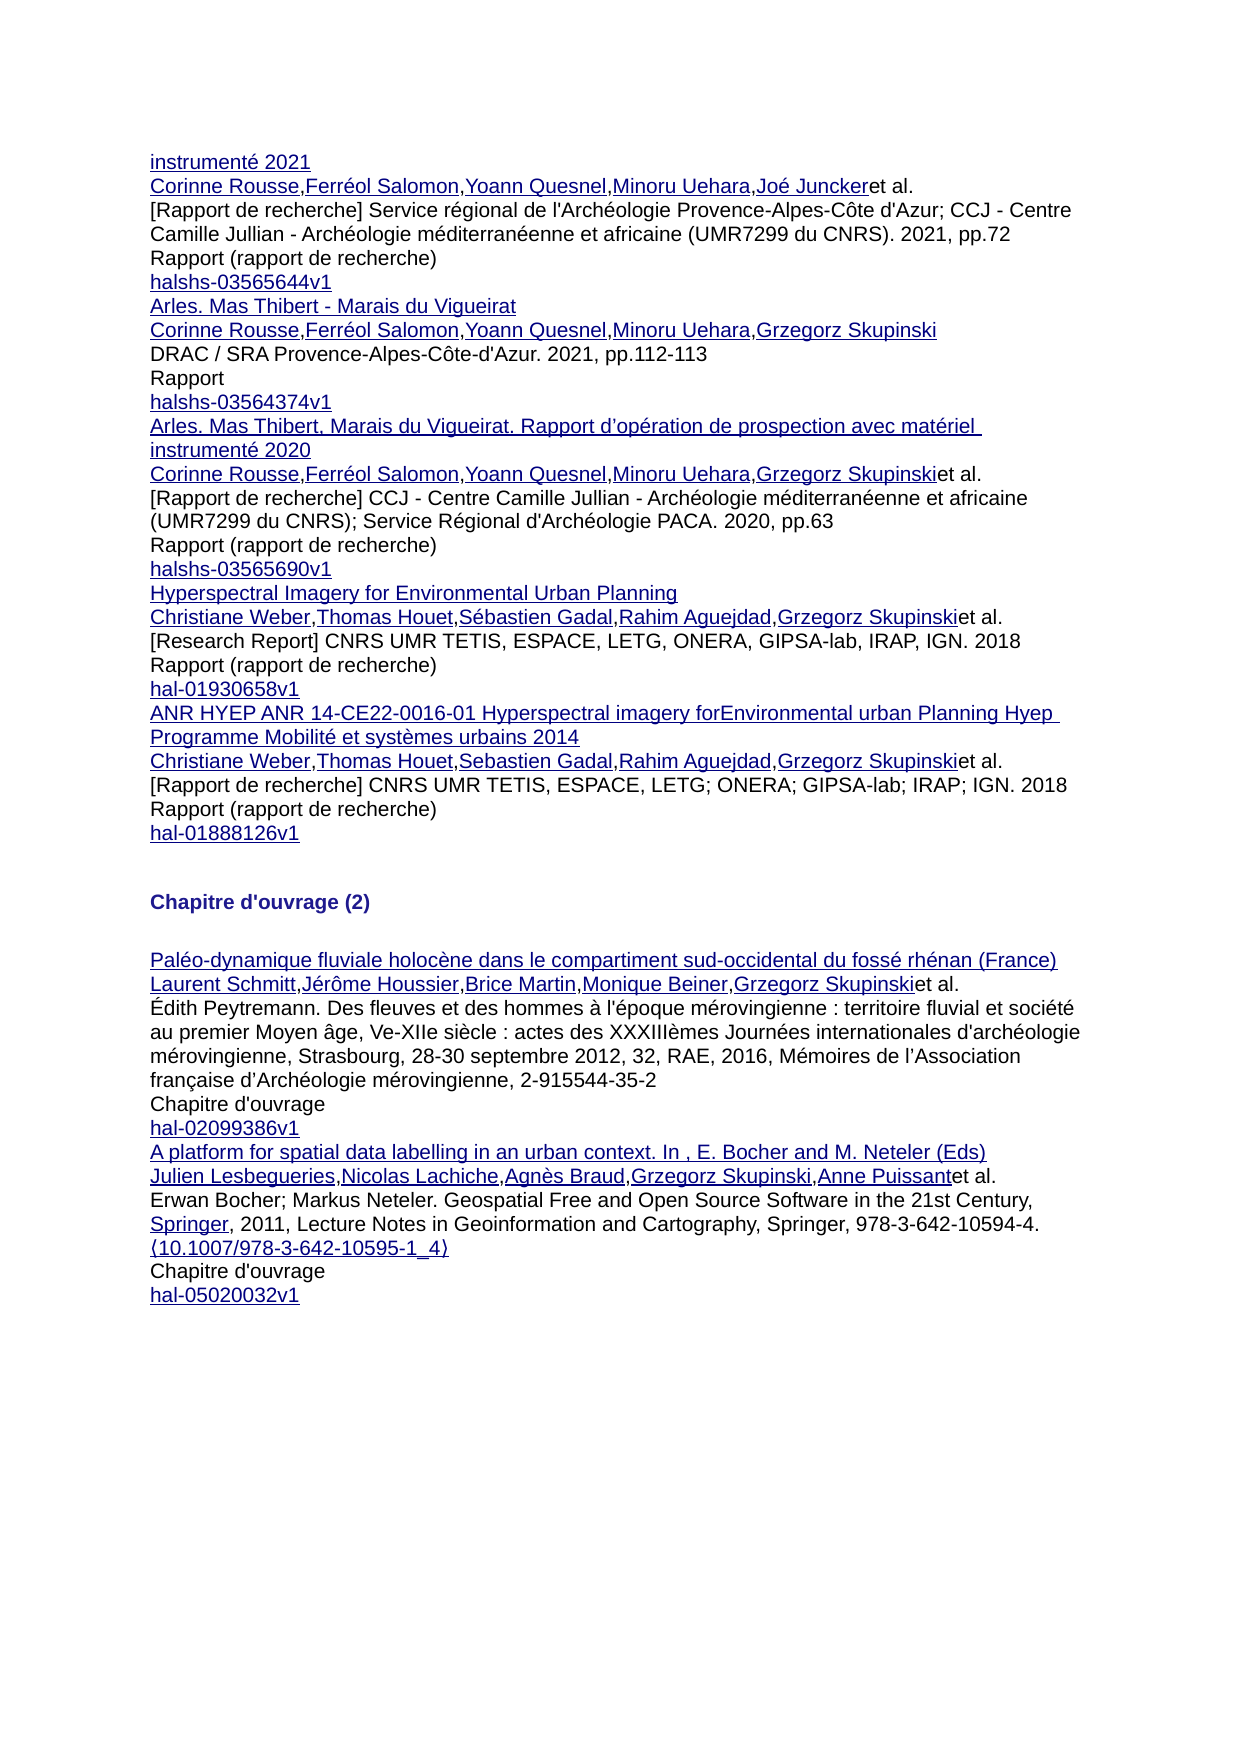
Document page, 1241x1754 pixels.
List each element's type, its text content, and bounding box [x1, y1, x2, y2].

table_cell Arles. Mas Thibert, Marais du Vigueirat. Rapport d’opération de prospection avec matériel instrumenté 2020 Corinne Rousse,Ferréol Salomon,Yoann Quesnel,Minoru Uehara,Grzegorz Skupinskiet al. [Rapport de recherche] CCJ - Centre Camille Jullian - Archéologie méditerranéenne et africaine (UMR7299 du CNRS); Service Régional d'Archéologie PACA. 2020, pp.63 Rapport (rapport de recherche) halshs-03565690v1 [150, 414, 1090, 581]
table_header Paléo-dynamique fluviale holocène dans le compartiment sud-occidental du fossé rhénan (France) Laurent Schmitt,Jérôme Houssier,Brice Martin,Monique Beiner,Grzegorz Skupinskiet al. Édith Peytremann. Des fleuves et des hommes à l'époque mérovingienne : territoire fluvial et société au premier Moyen âge, Ve-XIIe siècle : actes des XXXIIIèmes Journées internationales d'archéologie mérovingienne, Strasbourg, 28-30 septembre 2012, 32, RAE, 2016, Mémoires de l’Association française d’Archéologie mérovingienne, 2-915544-35-2 Chapitre d'ouvrage hal-02099386v1 [150, 948, 1090, 1139]
table_header Arles. Mas Thibert, Marais du Vigueirat. Rapport d’opération de prospection avec matériel instrumenté 2021 Corinne Rousse,Ferréol Salomon,Yoann Quesnel,Minoru Uehara,Joé Junckeret al. [Rapport de recherche] Service régional de l'Archéologie Provence-Alpes-Côte d'Azur; CCJ - Centre Camille Jullian - Archéologie méditerranéenne et africaine (UMR7299 du CNRS). 2021, pp.72 Rapport (rapport de recherche) halshs-03565644v1 [150, 150, 1090, 294]
table_cell Hyperspectral Imagery for Environmental Urban Planning Christiane Weber,Thomas Houet,Sébastien Gadal,Rahim Aguejdad,Grzegorz Skupinskiet al. [Research Report] CNRS UMR TETIS, ESPACE, LETG, ONERA, GIPSA-lab, IRAP, IGN. 2018 Rapport (rapport de recherche) hal-01930658v1 [150, 581, 1090, 701]
table_cell Arles. Mas Thibert - Marais du Vigueirat Corinne Rousse,Ferréol Salomon,Yoann Quesnel,Minoru Uehara,Grzegorz Skupinski DRAC / SRA Provence-Alpes-Côte-d'Azur. 2021, pp.112-113 Rapport halshs-03564374v1 [150, 294, 1090, 413]
subtitle Chapitre d'ouvrage (2) [150, 889, 1090, 913]
table_cell A platform for spatial data labelling in an urban context. In , E. Bocher and M. Neteler (Eds) Julien Lesbegueries,Nicolas Lachiche,Agnès Braud,Grzegorz Skupinski,Anne Puissantet al. Erwan Bocher; Markus Neteler. Geospatial Free and Open Source Software in the 21st Century, Springer, 2011, Lecture Notes in Geoinformation and Cartography, Springer, 978-3-642-10594-4. ⟨10.1007/978-3-642-10595-1_4⟩ Chapitre d'ouvrage hal-05020032v1 [150, 1140, 1090, 1307]
table_cell ANR HYEP ANR 14-CE22-0016-01 Hyperspectral imagery forEnvironmental urban Planning Hyep Programme Mobilité et systèmes urbains 2014 Christiane Weber,Thomas Houet,Sebastien Gadal,Rahim Aguejdad,Grzegorz Skupinskiet al. [Rapport de recherche] CNRS UMR TETIS, ESPACE, LETG; ONERA; GIPSA-lab; IRAP; IGN. 2018 Rapport (rapport de recherche) hal-01888126v1 [150, 701, 1090, 845]
